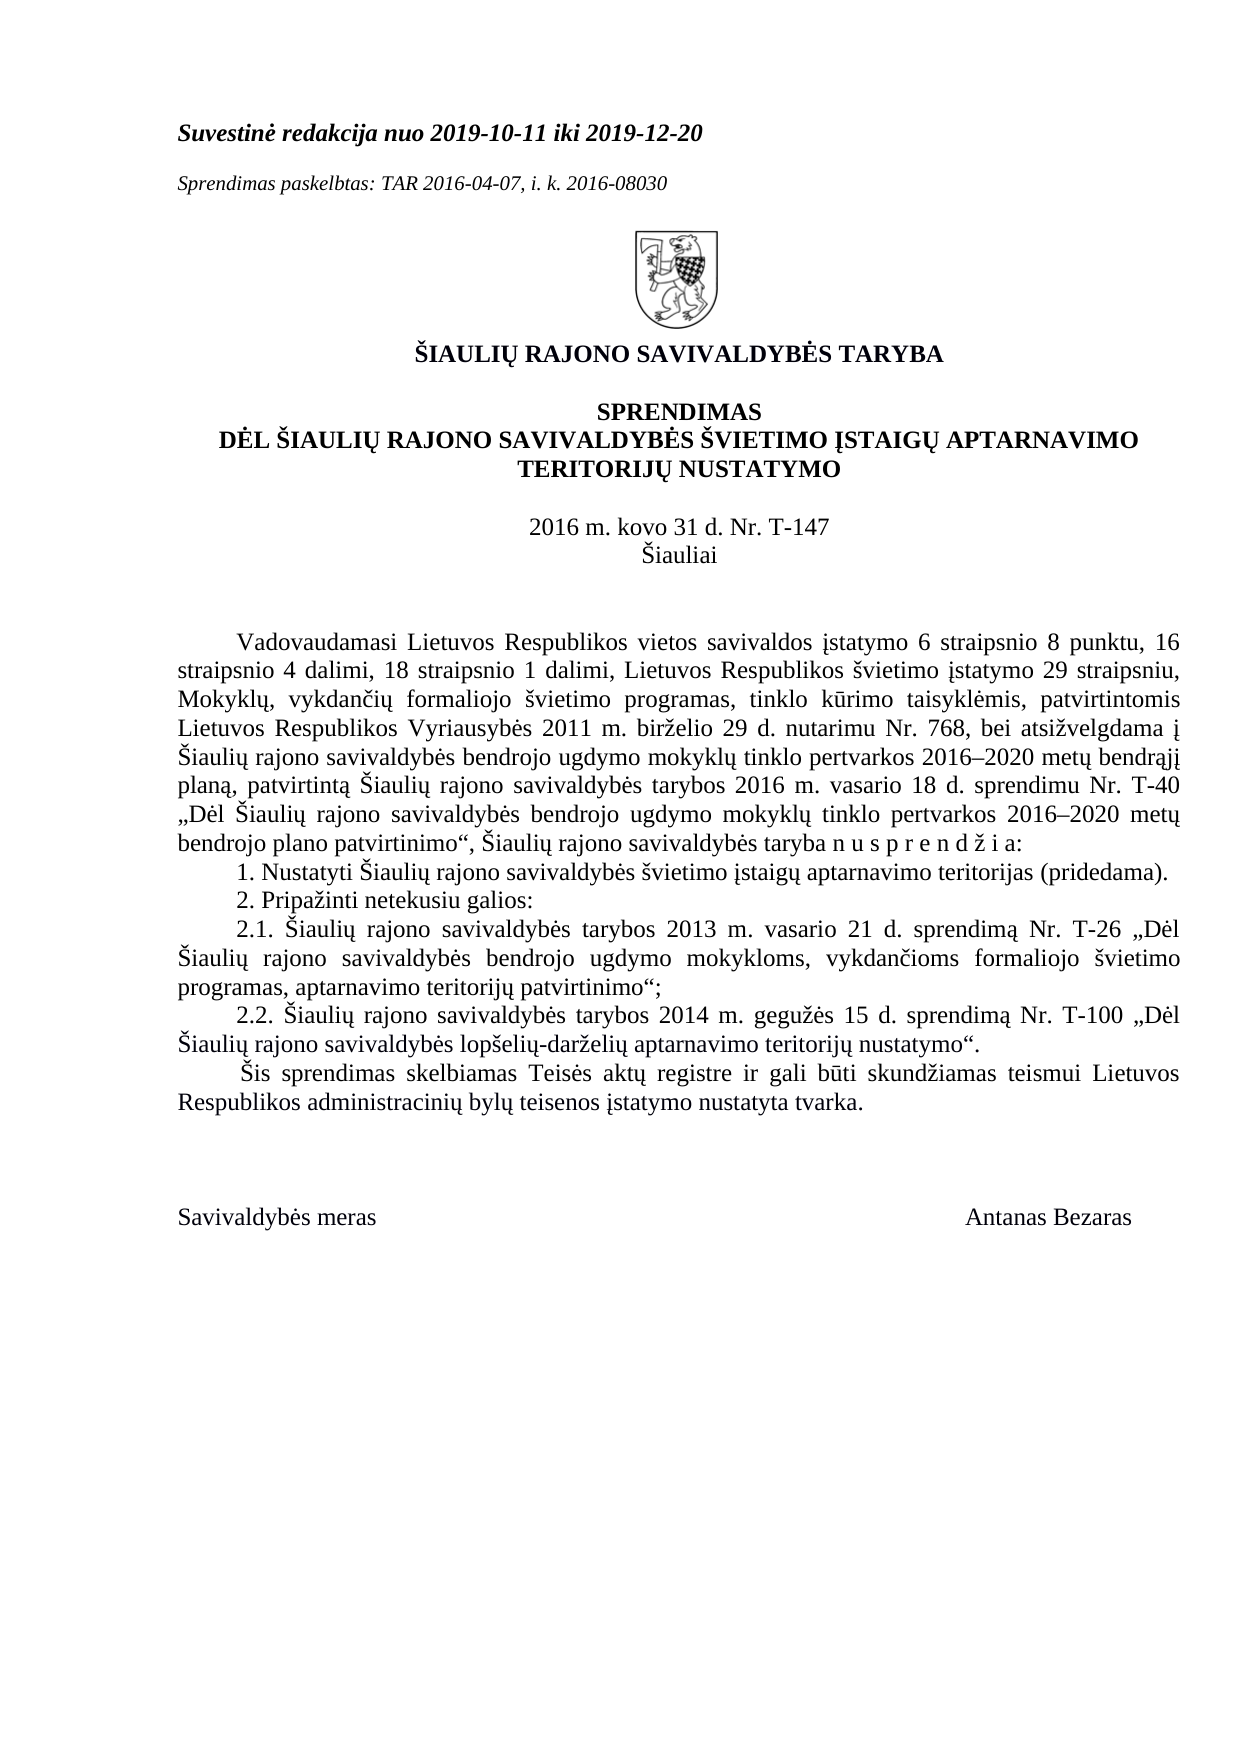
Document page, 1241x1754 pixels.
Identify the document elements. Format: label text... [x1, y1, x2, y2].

text Vadovaudamasi Lietuvos Respublikos vietos savivaldos įstatymo 6 straipsnio 8 punktu, 16 straipsnio 4 dalimi, 18 straipsnio 1 dalimi, Lietuvos Respublikos švietimo įstatymo 29 straipsniu, Mokyklų, vykdančių formaliojo švietimo programas, tinklo kūrimo taisyklėmis, patvirtintomis Lietuvos Respublikos Vyriausybės 2011 m. birželio 29 d. nutarimu Nr. 768, bei atsižvelgdama į Šiaulių rajono savivaldybės bendrojo ugdymo mokyklų tinklo pertvarkos 2016–2020 metų bendrąjį planą, patvirtintą Šiaulių rajono savivaldybės tarybos 2016 m. vasario 18 d. sprendimu Nr. T-40 „Dėl Šiaulių rajono savivaldybės bendrojo ugdymo mokyklų tinklo pertvarkos 2016–2020 metų bendrojo plano patvirtinimo“, Šiaulių rajono savivaldybės taryba n u s p r e n d ž i a: [177, 627, 1181, 857]
text Savivaldybės meras Antanas Bezaras [177, 1202, 1164, 1230]
text 1. Nustatyti Šiaulių rajono savivaldybės švietimo įstaigų aptarnavimo teritorijas (pridedama). [177, 857, 1181, 885]
text DĖL ŠIAULIŲ RAJONO SAVIVALDYBĖS ŠVIETIMO ĮSTAIGŲ APTARNAVIMO TERITORIJŲ NUSTATYMO [177, 425, 1181, 483]
text 2.1. Šiaulių rajono savivaldybės tarybos 2013 m. vasario 21 d. sprendimą Nr. T-26 „Dėl Šiaulių rajono savivaldybės bendrojo ugdymo mokykloms, vykdančioms formaliojo švietimo programas, aptarnavimo teritorijų patvirtinimo“; [177, 914, 1181, 1000]
text Šiauliai [177, 540, 1181, 569]
text SPRENDIMAS [177, 397, 1181, 425]
text Sprendimas paskelbtas: TAR 2016-04-07, i. k. 2016-08030 [177, 171, 1181, 195]
text Suvestinė redakcija nuo 2019-10-11 iki 2019-12-20 [177, 118, 1181, 147]
text Šis sprendimas skelbiamas Teisės aktų registre ir gali būti skundžiamas teismui Lietuvos Respublikos administracinių bylų teisenos įstatymo nustatyta tvarka. [177, 1058, 1181, 1115]
text 2.2. Šiaulių rajono savivaldybės tarybos 2014 m. gegužės 15 d. sprendimą Nr. T-100 „Dėl Šiaulių rajono savivaldybės lopšelių-darželių aptarnavimo teritorijų nustatymo“. [177, 1000, 1181, 1058]
text 2. Pripažinti netekusiu galios: [177, 885, 1181, 914]
text ŠIAULIŲ RAJONO SAVIVALDYBĖS TARYBA [177, 339, 1181, 368]
text 2016 m. kovo 31 d. Nr. T-147 [177, 512, 1181, 540]
